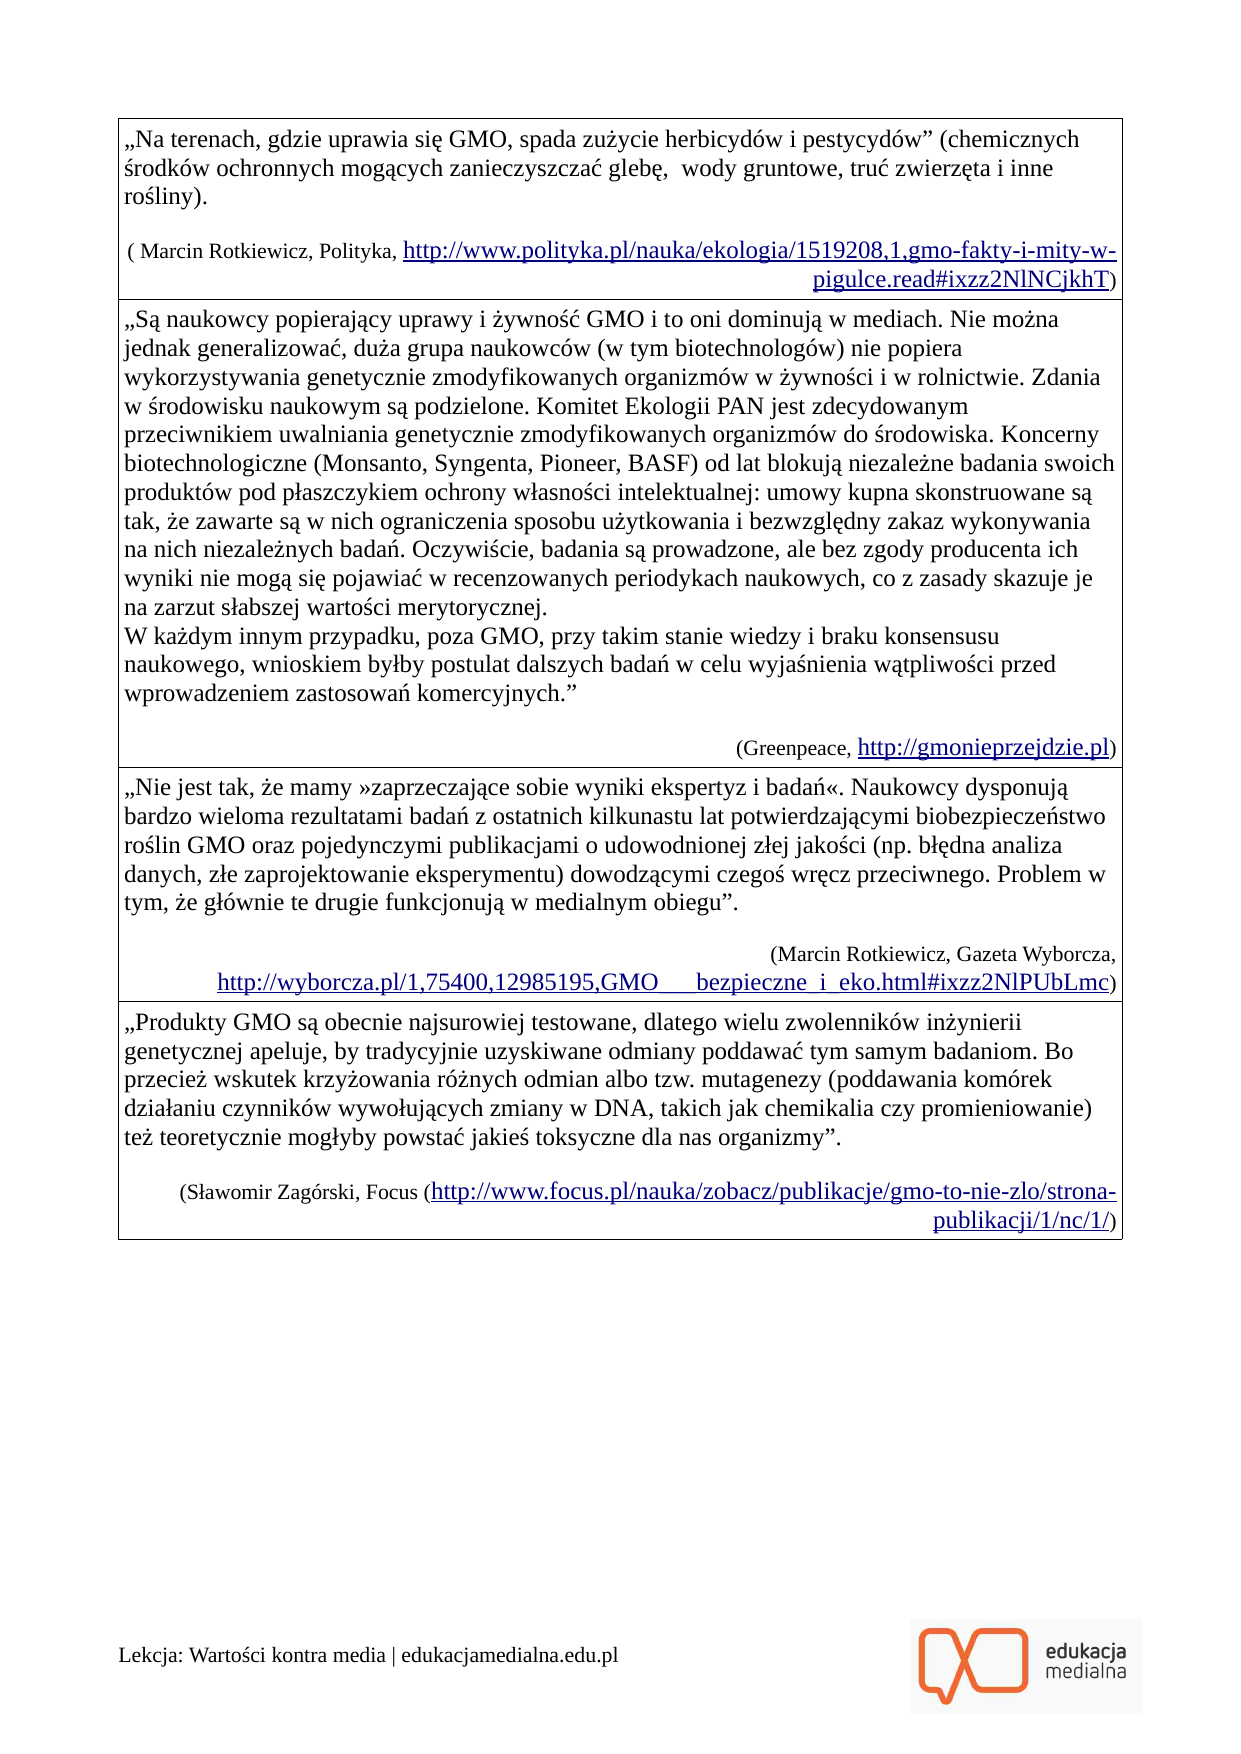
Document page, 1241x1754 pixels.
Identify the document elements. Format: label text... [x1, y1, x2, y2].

table_cell „Na terenach, gdzie uprawia się GMO, spada zużycie herbicydów i pestycydów” (chemicznych środków ochronnych mogących zanieczyszczać glebę, wody gruntowe, truć zwierzęta i inne rośliny). ( Marcin Rotkiewicz, Polityka, http://www.polityka.pl/nauka/ekologia/1519208,1,gmo-fakty-i-mity-w-pigulce.read#ixzz2NlNCjkhT) [119, 119, 1122, 299]
picture [910, 1619, 1143, 1713]
table_cell „Produkty GMO są obecnie najsurowiej testowane, dlatego wielu zwolenników inżynierii genetycznej apeluje, by tradycyjnie uzyskiwane odmiany poddawać tym samym badaniom. Bo przecież wskutek krzyżowania różnych odmian albo tzw. mutagenezy (poddawania komórek działaniu czynników wywołujących zmiany w DNA, takich jak chemikalia czy promieniowanie) też teoretycznie mogłyby powstać jakieś toksyczne dla nas organizmy”. (Sławomir Zagórski, Focus (http://www.focus.pl/nauka/zobacz/publikacje/gmo-to-nie-zlo/strona-publikacji/1/nc/1/) [119, 1002, 1122, 1239]
table_cell „Są naukowcy popierający uprawy i żywność GMO i to oni dominują w mediach. Nie można jednak generalizować, duża grupa naukowców (w tym biotechnologów) nie popiera wykorzystywania genetycznie zmodyfikowanych organizmów w żywności i w rolnictwie. Zdania w środowisku naukowym są podzielone. Komitet Ekologii PAN jest zdecydowanym przeciwnikiem uwalniania genetycznie zmodyfikowanych organizmów do środowiska. Koncerny biotechnologiczne (Monsanto, Syngenta, Pioneer, BASF) od lat blokują niezależne badania swoich produktów pod płaszczykiem ochrony własności intelektualnej: umowy kupna skonstruowane są tak, że zawarte są w nich ograniczenia sposobu użytkowania i bezwzględny zakaz wykonywania na nich niezależnych badań. Oczywiście, badania są prowadzone, ale bez zgody producenta ich wyniki nie mogą się pojawiać w recenzowanych periodykach naukowych, co z zasady skazuje je na zarzut słabszej wartości merytorycznej. W każdym innym przypadku, poza GMO, przy takim stanie wiedzy i braku konsensusu naukowego, wnioskiem byłby postulat dalszych badań w celu wyjaśnienia wątpliwości przed wprowadzeniem zastosowań komercyjnych.” (Greenpeace, http://gmonieprzejdzie.pl) [119, 300, 1122, 767]
table_cell „Nie jest tak, że mamy »zaprzeczające sobie wyniki ekspertyz i badań«. Naukowcy dysponują bardzo wieloma rezultatami badań z ostatnich kilkunastu lat potwierdzającymi biobezpieczeństwo roślin GMO oraz pojedynczymi publikacjami o udowodnionej złej jakości (np. błędna analiza danych, złe zaprojektowanie eksperymentu) dowodzącymi czegoś wręcz przeciwnego. Problem w tym, że głównie te drugie funkcjonują w medialnym obiegu”. (Marcin Rotkiewicz, Gazeta Wyborcza, http://wyborcza.pl/1,75400,12985195,GMO___bezpieczne_i_eko.html#ixzz2NlPUbLmc) [119, 768, 1122, 1001]
